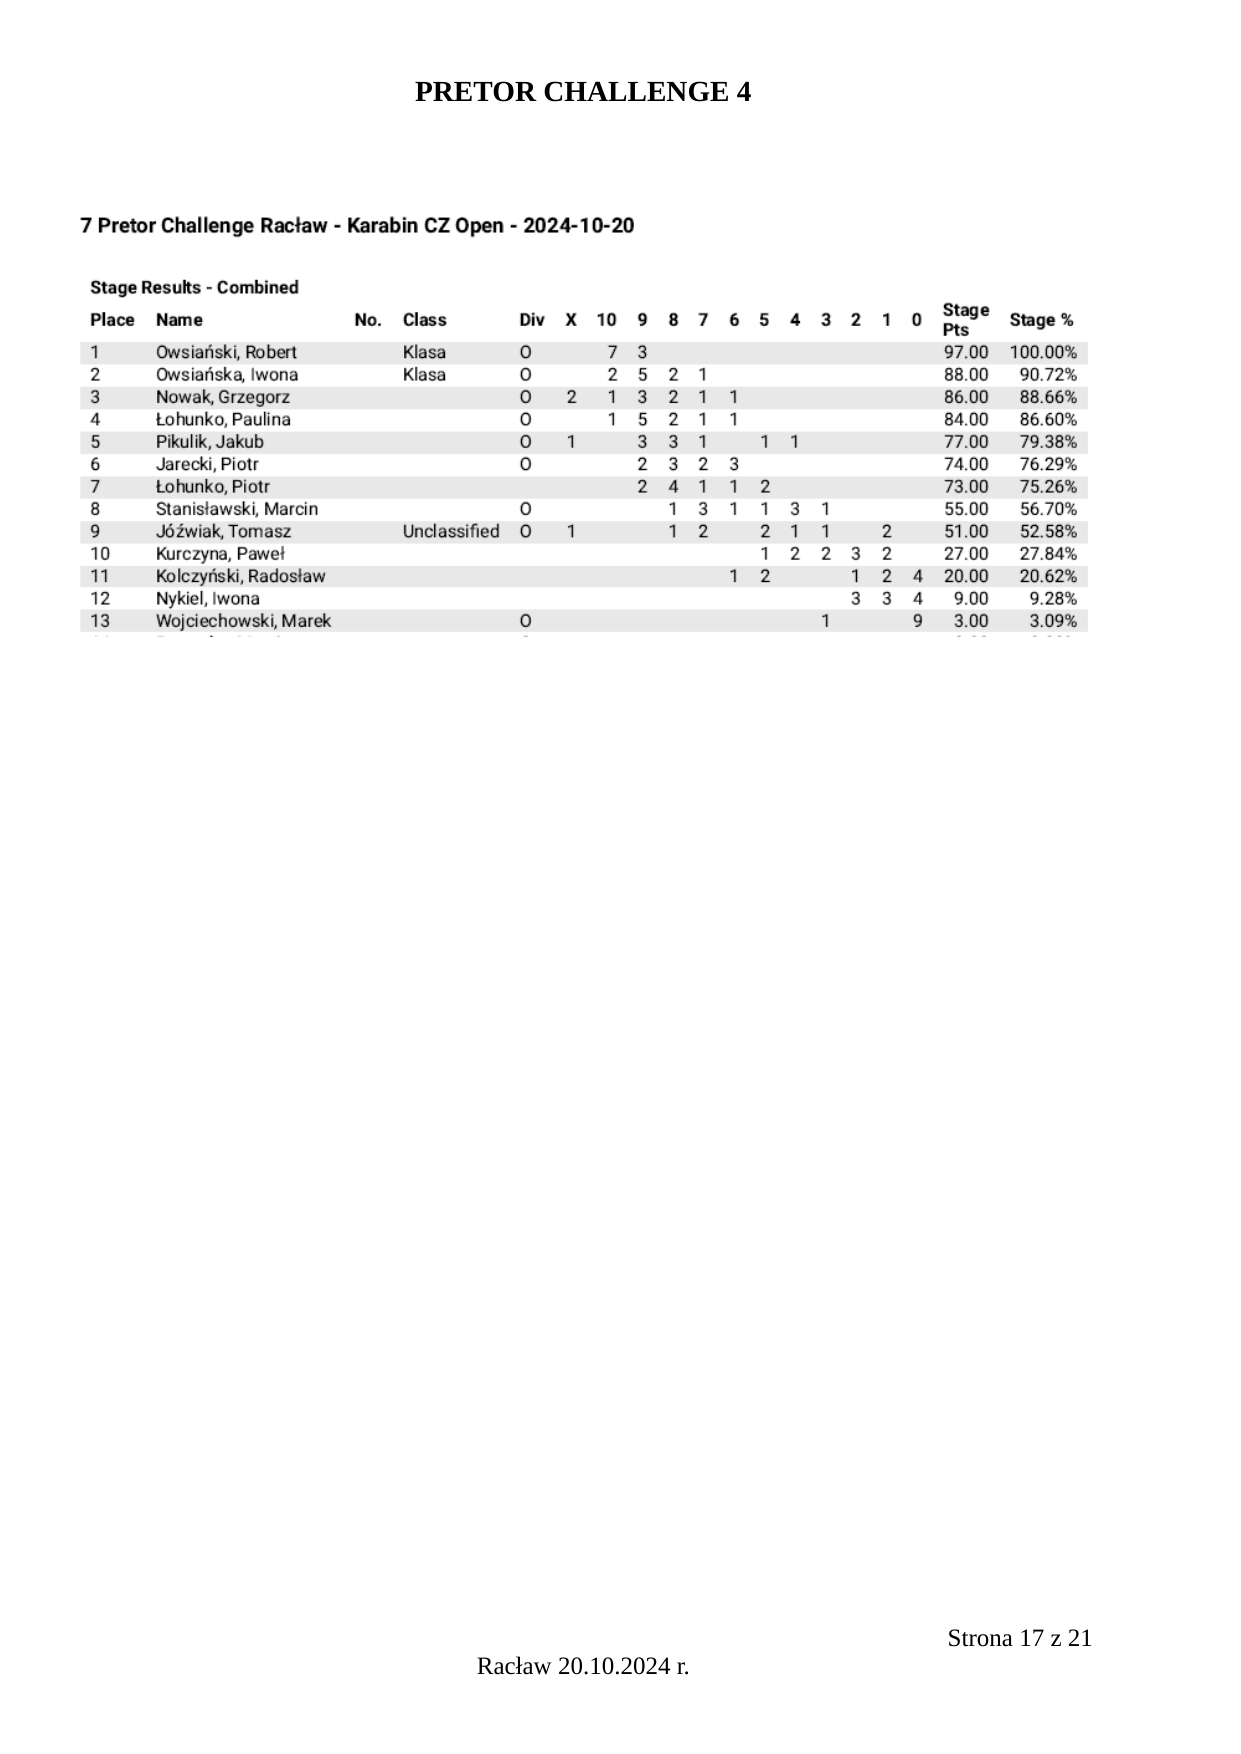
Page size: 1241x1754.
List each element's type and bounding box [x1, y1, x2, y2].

picture [73, 215, 1093, 637]
